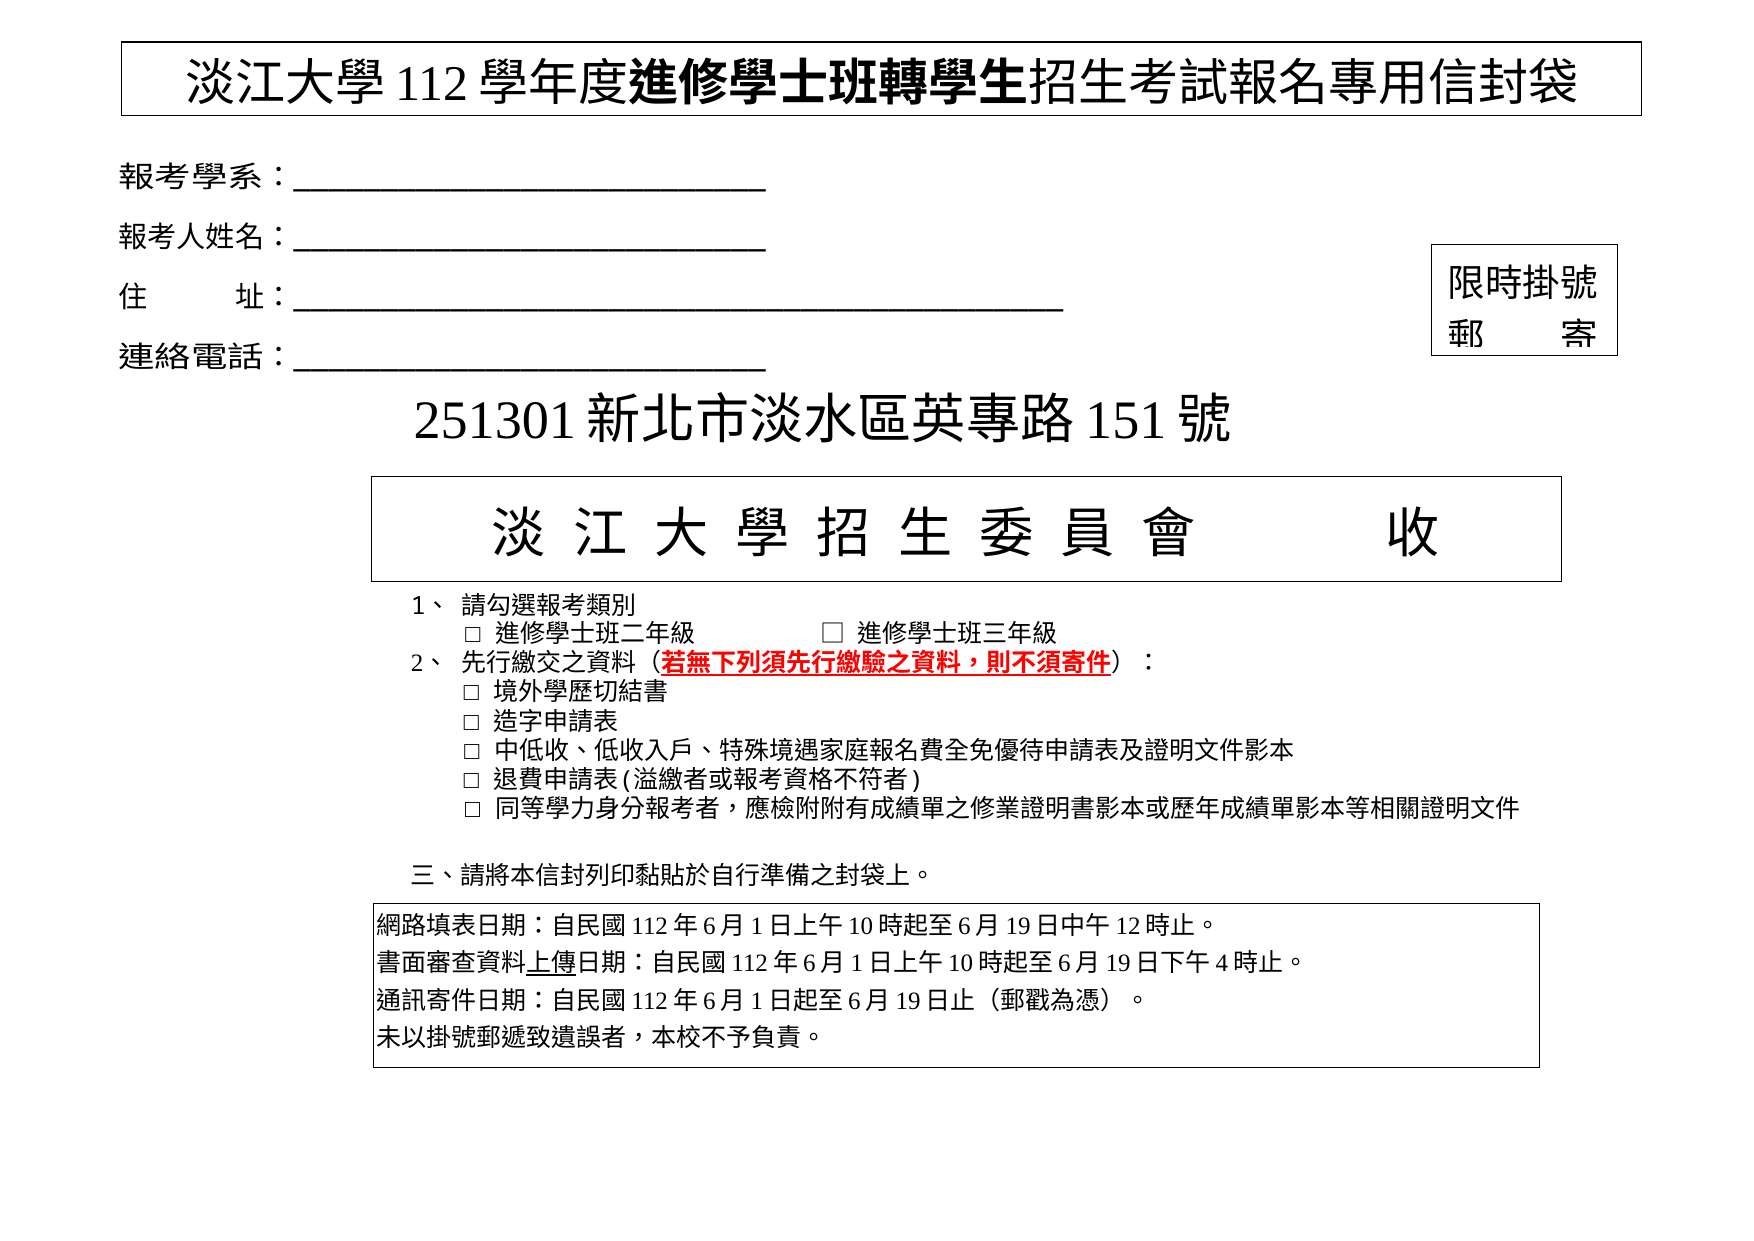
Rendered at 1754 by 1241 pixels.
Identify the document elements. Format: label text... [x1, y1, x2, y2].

text 連絡電話：___________________________ [118, 334, 1636, 376]
text 報考人姓名：___________________________ [118, 213, 1636, 256]
text 三、請將本信封列印黏貼於自行準備之封袋上。 [411, 857, 1636, 891]
text □ 退費申請表(溢繳者或報考資格不符者) [411, 765, 1636, 794]
text □ 同等學力身分報考者，應檢附附有成績單之修業證明書影本或歷年成績單影本等相關證明文件 [411, 794, 1636, 823]
text 郵 寄 [1447, 307, 1602, 347]
text 限時掛號 [1447, 253, 1602, 307]
text □ 造字申請表 [462, 707, 1636, 736]
list 請勾選報考類別 [411, 594, 1636, 619]
table_header 淡 江 大 學 招 生 委 員 會 收 [372, 477, 1561, 581]
table_header 淡江大學112學年度進修學士班轉學生招生考試報名專用信封袋 [122, 43, 1641, 115]
text 住 址：____________________________________________ [118, 273, 1431, 316]
text 251301新北市淡水區英專路151號 [118, 388, 1636, 451]
text [1432, 245, 1617, 355]
text □ 進修學士班二年級 □ 進修學士班三年級 [410, 619, 1636, 648]
text 報考學系：___________________________ [118, 153, 1636, 196]
text □ 境外學歷切結書 [411, 677, 1636, 707]
list 先行繳交之資料（若無下列須先行繳驗之資料，則不須寄件）： [411, 648, 1636, 677]
table_header 網路填表日期：自民國112年6月1日上午10時起至6月19日中午12時止。 書面審查資料上傳日期：自民國112年6月1日上午10時起至6月19日下午4時止。 通訊寄件日期：自民國112年6月1日起至6月19日止（郵戳為憑）。 未以掛號郵遞致遺誤者，本校不予負責。 [374, 904, 1539, 1067]
text □ 中低收、低收入戶、特殊境遇家庭報名費全免優待申請表及證明文件影本 [411, 736, 1636, 765]
